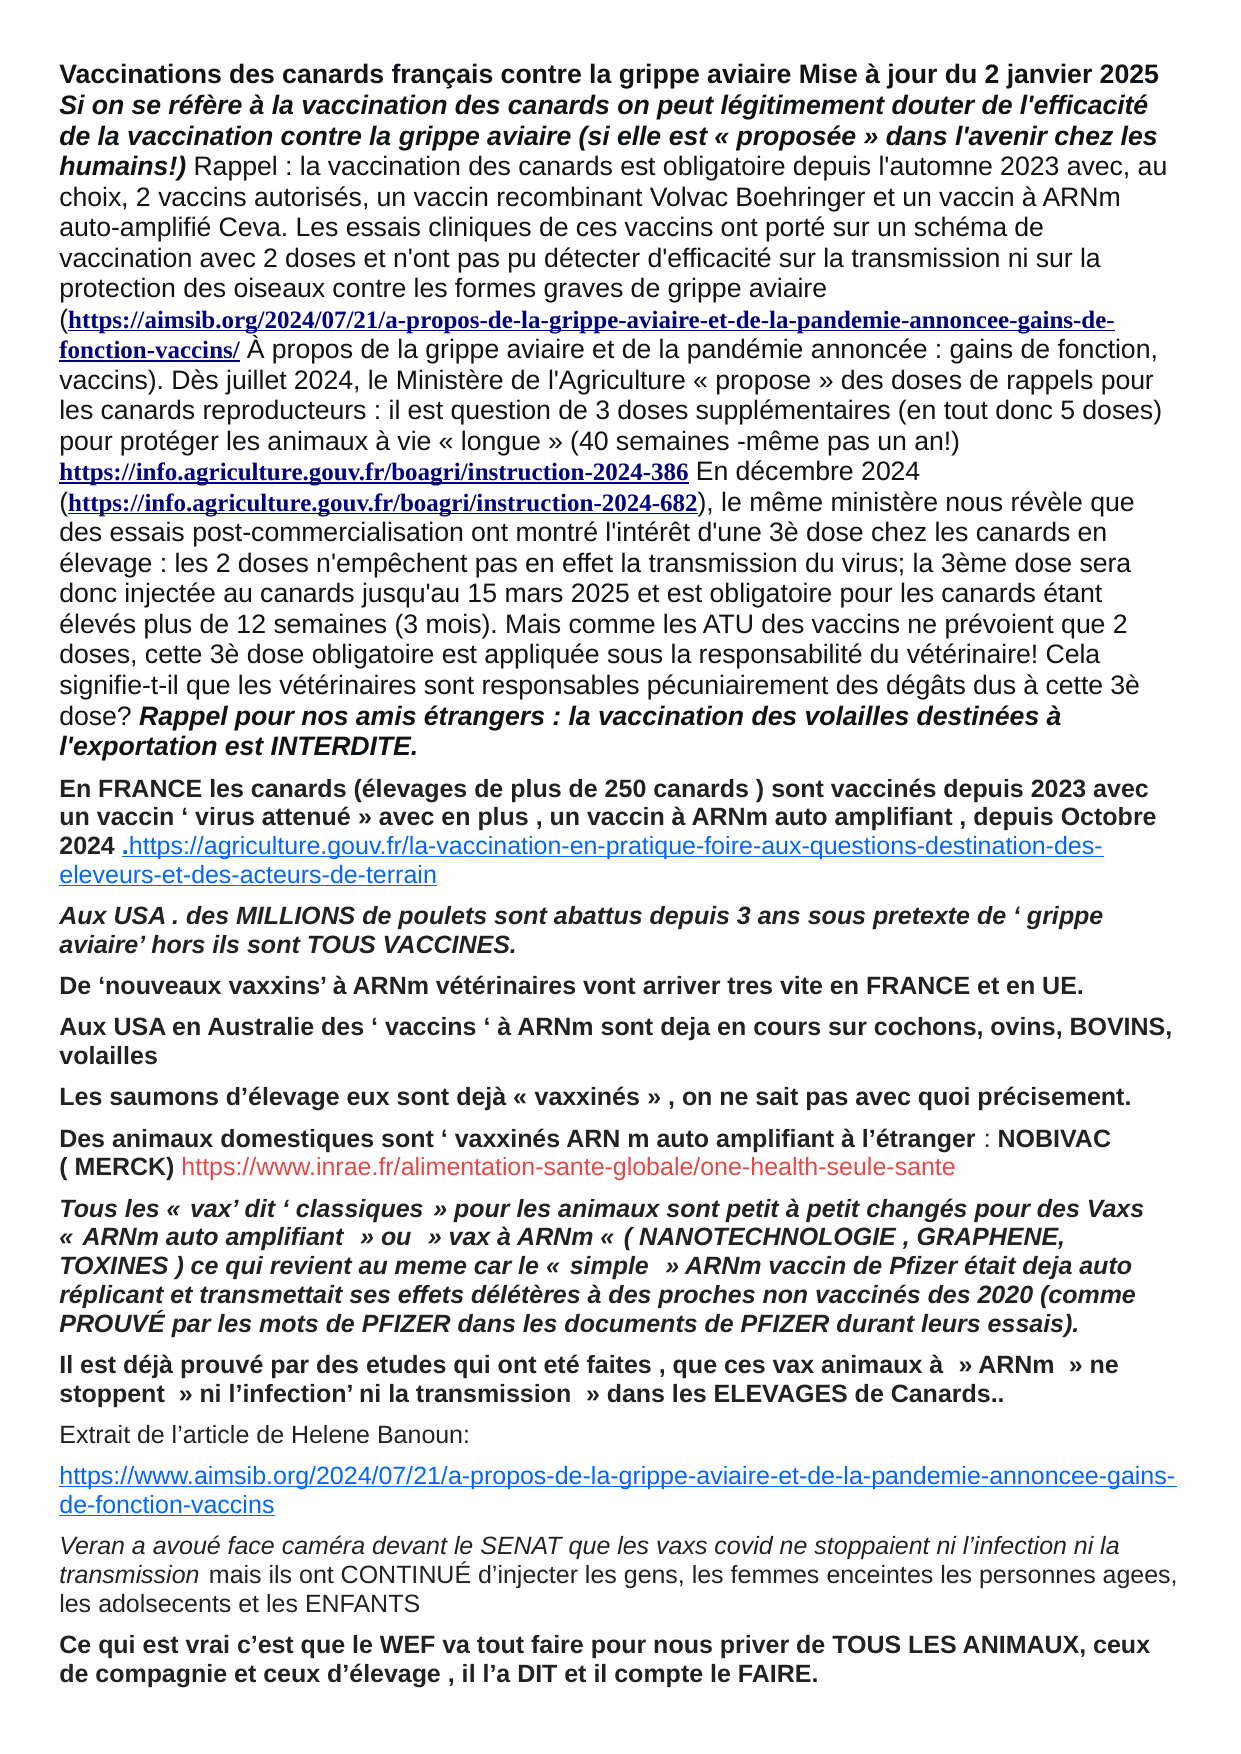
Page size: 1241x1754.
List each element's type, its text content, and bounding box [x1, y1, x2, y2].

text Veran a avoué face caméra devant le SENAT que les vaxs covid ne stoppaient ni l’infection ni la transmission mais ils ont CONTINUÉ d’injecter les gens, les femmes enceintes les personnes agees, les adolsecents et les ENFANTS [59, 1531, 1181, 1617]
text Les saumons d’élevage eux sont dejà « vaxxinés » , on ne sait pas avec quoi précisement. [59, 1082, 1181, 1111]
text https://www.aimsib.org/2024/07/21/a-propos-de-la-grippe-aviaire-et-de-la-pandemie-annoncee-gains-de-fonction-vaccins [59, 1461, 1181, 1518]
text Aux USA en Australie des ‘ vaccins ‘ à ARNm sont deja en cours sur cochons, ovins, BOVINS, volailles [59, 1012, 1181, 1070]
text Tous les « vax’ dit ‘ classiques » pour les animaux sont petit à petit changés pour des Vaxs « ARNm auto amplifiant » ou » vax à ARNm « ( NANOTECHNOLOGIE , GRAPHENE, TOXINES ) ce qui revient au meme car le « simple » ARNm vaccin de Pfizer était deja auto réplicant et transmettait ses effets délétères à des proches non vaccinés des 2020 (comme PROUVÉ par les mots de PFIZER dans les documents de PFIZER durant leurs essais). [59, 1193, 1181, 1337]
text Vaccinations des canards français contre la grippe aviaire Mise à jour du 2 janvier 2025 Si on se réfère à la vaccination des canards on peut légitimement douter de l'efficacité de la vaccination contre la grippe aviaire (si elle est « proposée » dans l'avenir chez les humains!) Rappel : la vaccination des canards est obligatoire depuis l'automne 2023 avec, au choix, 2 vaccins autorisés, un vaccin recombinant Volvac Boehringer et un vaccin à ARNm auto-amplifié Ceva. Les essais cliniques de ces vaccins ont porté sur un schéma de vaccination avec 2 doses et n'ont pas pu détecter d'efficacité sur la transmission ni sur la protection des oiseaux contre les formes graves de grippe aviaire (https://aimsib.org/2024/07/21/a-propos-de-la-grippe-aviaire-et-de-la-pandemie-annoncee-gains-de-fonction-vaccins/ À propos de la grippe aviaire et de la pandémie annoncée : gains de fonction, vaccins). Dès juillet 2024, le Ministère de l'Agriculture « propose » des doses de rappels pour les canards reproducteurs : il est question de 3 doses supplémentaires (en tout donc 5 doses) pour protéger les animaux à vie « longue » (40 semaines -même pas un an!) https://info.agriculture.gouv.fr/boagri/instruction-2024-386 En décembre 2024 (https://info.agriculture.gouv.fr/boagri/instruction-2024-682), le même ministère nous révèle que des essais post-commercialisation ont montré l'intérêt d'une 3è dose chez les canards en élevage : les 2 doses n'empêchent pas en effet la transmission du virus; la 3ème dose sera donc injectée au canards jusqu'au 15 mars 2025 et est obligatoire pour les canards étant élevés plus de 12 semaines (3 mois). Mais comme les ATU des vaccins ne prévoient que 2 doses, cette 3è dose obligatoire est appliquée sous la responsabilité du vétérinaire! Cela signifie-t-il que les vétérinaires sont responsables pécuniairement des dégâts dus à cette 3è dose? Rappel pour nos amis étrangers : la vaccination des volailles destinées à l'exportation est INTERDITE. [59, 59, 1181, 761]
text En FRANCE les canards (élevages de plus de 250 canards ) sont vaccinés depuis 2023 avec un vaccin ‘ virus attenué » avec en plus , un vaccin à ARNm auto amplifiant , depuis Octobre 2024 .https://agriculture.gouv.fr/la-vaccination-en-pratique-foire-aux-questions-destination-des-eleveurs-et-des-acteurs-de-terrain [59, 773, 1181, 888]
text Aux USA . des MILLIONS de poulets sont abattus depuis 3 ans sous pretexte de ‘ grippe aviaire’ hors ils sont TOUS VACCINES. [59, 901, 1181, 958]
text Extrait de l’article de Helene Banoun: [59, 1420, 1181, 1448]
text Ce qui est vrai c’est que le WEF va tout faire pour nous priver de TOUS LES ANIMAUX, ceux de compagnie et ceux d’élevage , il l’a DIT et il compte le FAIRE. [59, 1630, 1181, 1687]
text Des animaux domestiques sont ‘ vaxxinés ARN m auto amplifiant à l’étranger : NOBIVAC ( MERCK) https://www.inrae.fr/alimentation-sante-globale/one-health-seule-sante [59, 1123, 1181, 1181]
text De ‘nouveaux vaxxins’ à ARNm vétérinaires vont arriver tres vite en FRANCE et en UE. [59, 971, 1181, 1000]
text Il est déjà prouvé par des etudes qui ont eté faites , que ces vax animaux à » ARNm » ne stoppent » ni l’infection’ ni la transmission » dans les ELEVAGES de Canards.. [59, 1350, 1181, 1407]
